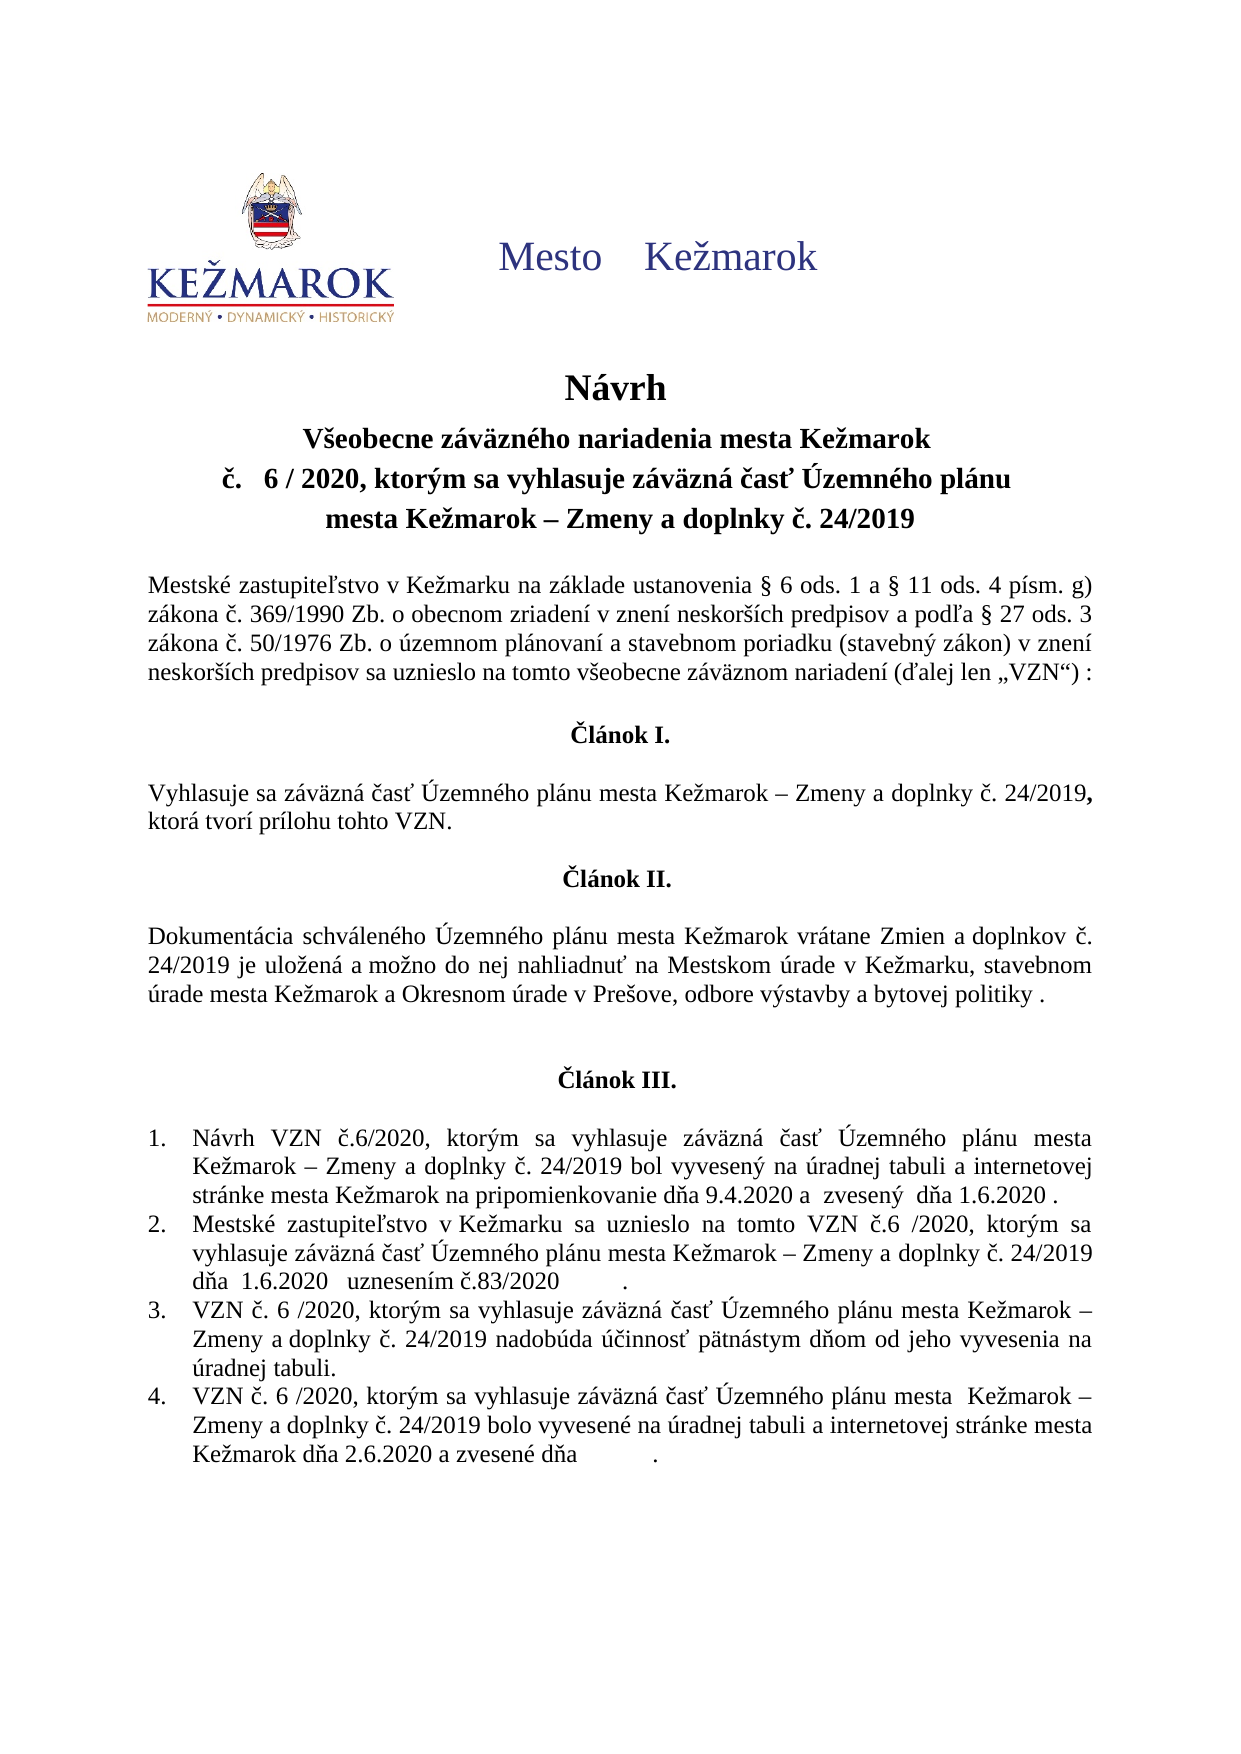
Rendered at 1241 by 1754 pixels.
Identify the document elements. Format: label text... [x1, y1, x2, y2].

text Článok II. [148, 864, 1093, 893]
list Mestské zastupiteľstvo v Kežmarku sa uznieslo na tomto VZN č.6 /2020, ktorým sa vyhlasuje záväzná časť Územného plánu mesta Kežmarok – Zmeny a doplnky č. 24/2019 dňa 1.6.2020 uznesením č.83/2020 . [148, 1209, 1093, 1295]
text Mesto Kežmarok [394, 231, 1093, 279]
text Dokumentácia schváleného Územného plánu mesta Kežmarok vrátane Zmien a doplnkov č. 24/2019 je uložená a možno do nej nahliadnuť na Mestskom úrade v Kežmarku, stavebnom úrade mesta Kežmarok a Okresnom úrade v Prešove, odbore výstavby a bytovej politiky . [148, 921, 1093, 1008]
list Návrh VZN č.6/2020, ktorým sa vyhlasuje záväzná časť Územného plánu mesta Kežmarok – Zmeny a doplnky č. 24/2019 bol vyvesený na úradnej tabuli a internetovej stránke mesta Kežmarok na pripomienkovanie dňa 9.4.2020 a zvesený dňa 1.6.2020 . [148, 1123, 1093, 1209]
text Mestské zastupiteľstvo v Kežmarku na základe ustanovenia § 6 ods. 1 a § 11 ods. 4 písm. g) zákona č. 369/1990 Zb. o obecnom zriadení v znení neskorších predpisov a podľa § 27 ods. 3 zákona č. 50/1976 Zb. o územnom plánovaní a stavebnom poriadku (stavebný zákon) v znení neskorších predpisov sa uznieslo na tomto všeobecne záväznom nariadení (ďalej len „VZN“) : [148, 571, 1093, 686]
text Článok I. [148, 720, 1093, 749]
text Článok III. [148, 1065, 1093, 1094]
text Všeobecne záväzného nariadenia mesta Kežmarok č. 6 / 2020, ktorým sa vyhlasuje záväzná časť Územného plánu mesta Kežmarok – Zmeny a doplnky č. 24/2019 [148, 421, 1093, 535]
text Návrh [148, 366, 1093, 409]
list VZN č. 6 /2020, ktorým sa vyhlasuje záväzná časť Územného plánu mesta Kežmarok – Zmeny a doplnky č. 24/2019 nadobúda účinnosť pätnástym dňom od jeho vyvesenia na úradnej tabuli. [148, 1295, 1093, 1381]
text Vyhlasuje sa záväzná časť Územného plánu mesta Kežmarok – Zmeny a doplnky č. 24/2019, ktorá tvorí prílohu tohto VZN. [148, 778, 1093, 835]
list VZN č. 6 /2020, ktorým sa vyhlasuje záväzná časť Územného plánu mesta Kežmarok – Zmeny a doplnky č. 24/2019 bolo vyvesené na úradnej tabuli a internetovej stránke mesta Kežmarok dňa 2.6.2020 a zvesené dňa . [148, 1381, 1093, 1468]
